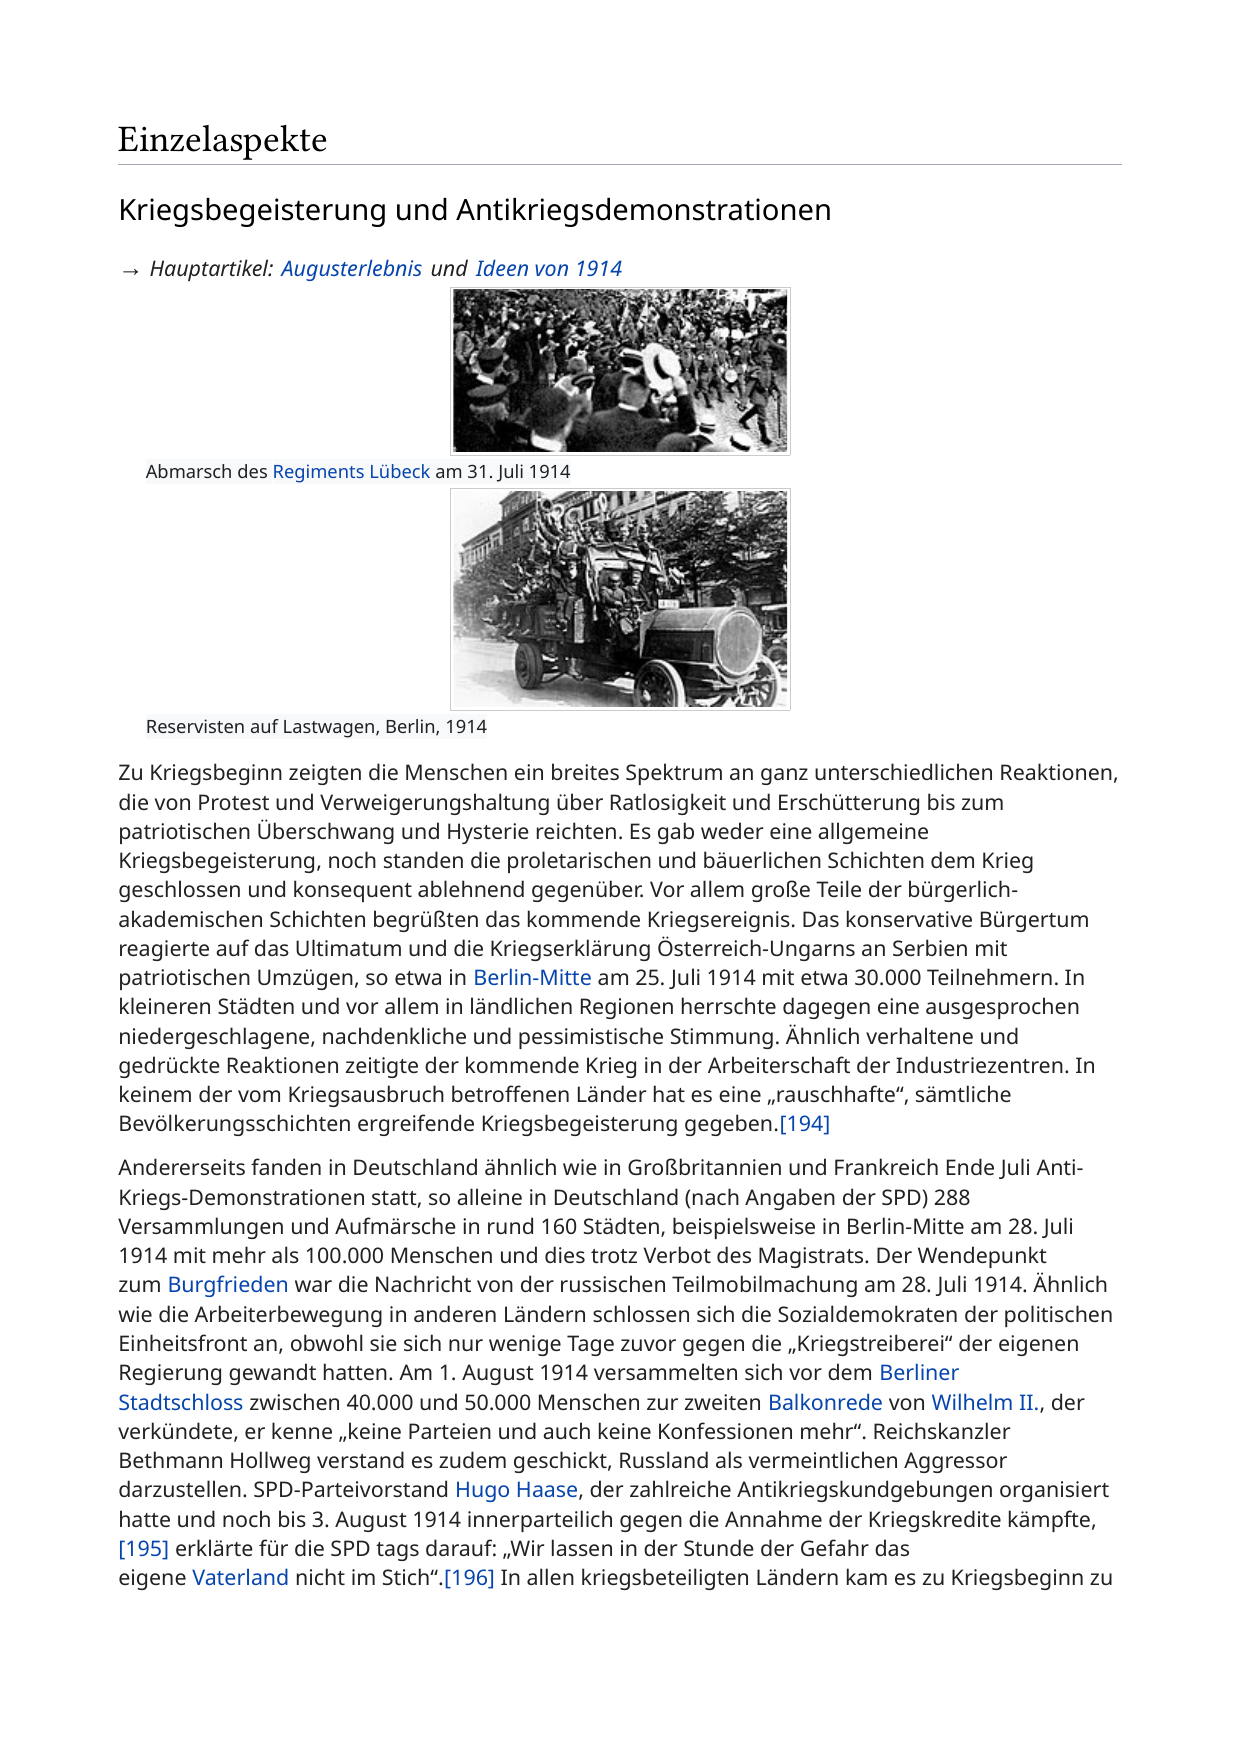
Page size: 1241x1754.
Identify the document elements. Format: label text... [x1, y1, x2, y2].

text Abmarsch des Regiments Lübeck am 31. Juli 1914 [123, 459, 1122, 484]
text Andererseits fanden in Deutschland ähnlich wie in Großbritannien und Frankreich Ende Juli Anti-Kriegs-Demonstrationen statt, so alleine in Deutschland (nach Angaben der SPD) 288 Versammlungen und Aufmärsche in rund 160 Städten, beispielsweise in Berlin-Mitte am 28. Juli 1914 mit mehr als 100.000 Menschen und dies trotz Verbot des Magistrats. Der Wendepunkt zum Burgfrieden war die Nachricht von der russischen Teilmobilmachung am 28. Juli 1914. Ähnlich wie die Arbeiterbewegung in anderen Ländern schlossen sich die Sozialdemokraten der politischen Einheitsfront an, obwohl sie sich nur wenige Tage zuvor gegen die „Kriegstreiberei“ der eigenen Regierung gewandt hatten. Am 1. August 1914 versammelten sich vor dem Berliner Stadtschloss zwischen 40.000 und 50.000 Menschen zur zweiten Balkonrede von Wilhelm II., der verkündete, er kenne „keine Parteien und auch keine Konfessionen mehr“. Reichskanzler Bethmann Hollweg verstand es zudem geschickt, Russland als vermeintlichen Aggressor darzustellen. SPD-Parteivorstand Hugo Haase, der zahlreiche Antikriegskundgebungen organisiert hatte und noch bis 3. August 1914 innerparteilich gegen die Annahme der Kriegskredite kämpfte,[195] erklärte für die SPD tags darauf: „Wir lassen in der Stunde der Gefahr das eigene Vaterland nicht im Stich“.[196] In allen kriegsbeteiligten Ländern kam es zu Kriegsbeginn zu [118, 1153, 1122, 1592]
picture [453, 289, 788, 452]
picture [453, 491, 788, 707]
subtitle Einzelaspekte [118, 118, 1122, 164]
text → Hauptartikel: Augusterlebnis und Ideen von 1914 [118, 253, 1122, 282]
text Zu Kriegsbeginn zeigten die Menschen ein breites Spektrum an ganz unterschiedlichen Reaktionen, die von Protest und Verweigerungshaltung über Ratlosigkeit und Erschütterung bis zum patriotischen Überschwang und Hysterie reichten. Es gab weder eine allgemeine Kriegsbegeisterung, noch standen die proletarischen und bäuerlichen Schichten dem Krieg geschlossen und konsequent ablehnend gegenüber. Vor allem große Teile der bürgerlich-akademischen Schichten begrüßten das kommende Kriegsereignis. Das konservative Bürgertum reagierte auf das Ultimatum und die Kriegserklärung Österreich-Ungarns an Serbien mit patriotischen Umzügen, so etwa in Berlin-Mitte am 25. Juli 1914 mit etwa 30.000 Teilnehmern. In kleineren Städten und vor allem in ländlichen Regionen herrschte dagegen eine ausgesprochen niedergeschlagene, nachdenkliche und pessimistische Stimmung. Ähnlich verhaltene und gedrückte Reaktionen zeitigte der kommende Krieg in der Arbeiterschaft der Industriezentren. In keinem der vom Kriegsausbruch betroffenen Länder hat es eine „rauschhafte“, sämtliche Bevölkerungsschichten ergreifende Kriegsbegeisterung gegeben.[194] [118, 758, 1122, 1138]
text Reservisten auf Lastwagen, Berlin, 1914 [123, 714, 1122, 739]
subtitle Kriegsbegeisterung und Antikriegsdemonstrationen [118, 189, 1122, 229]
